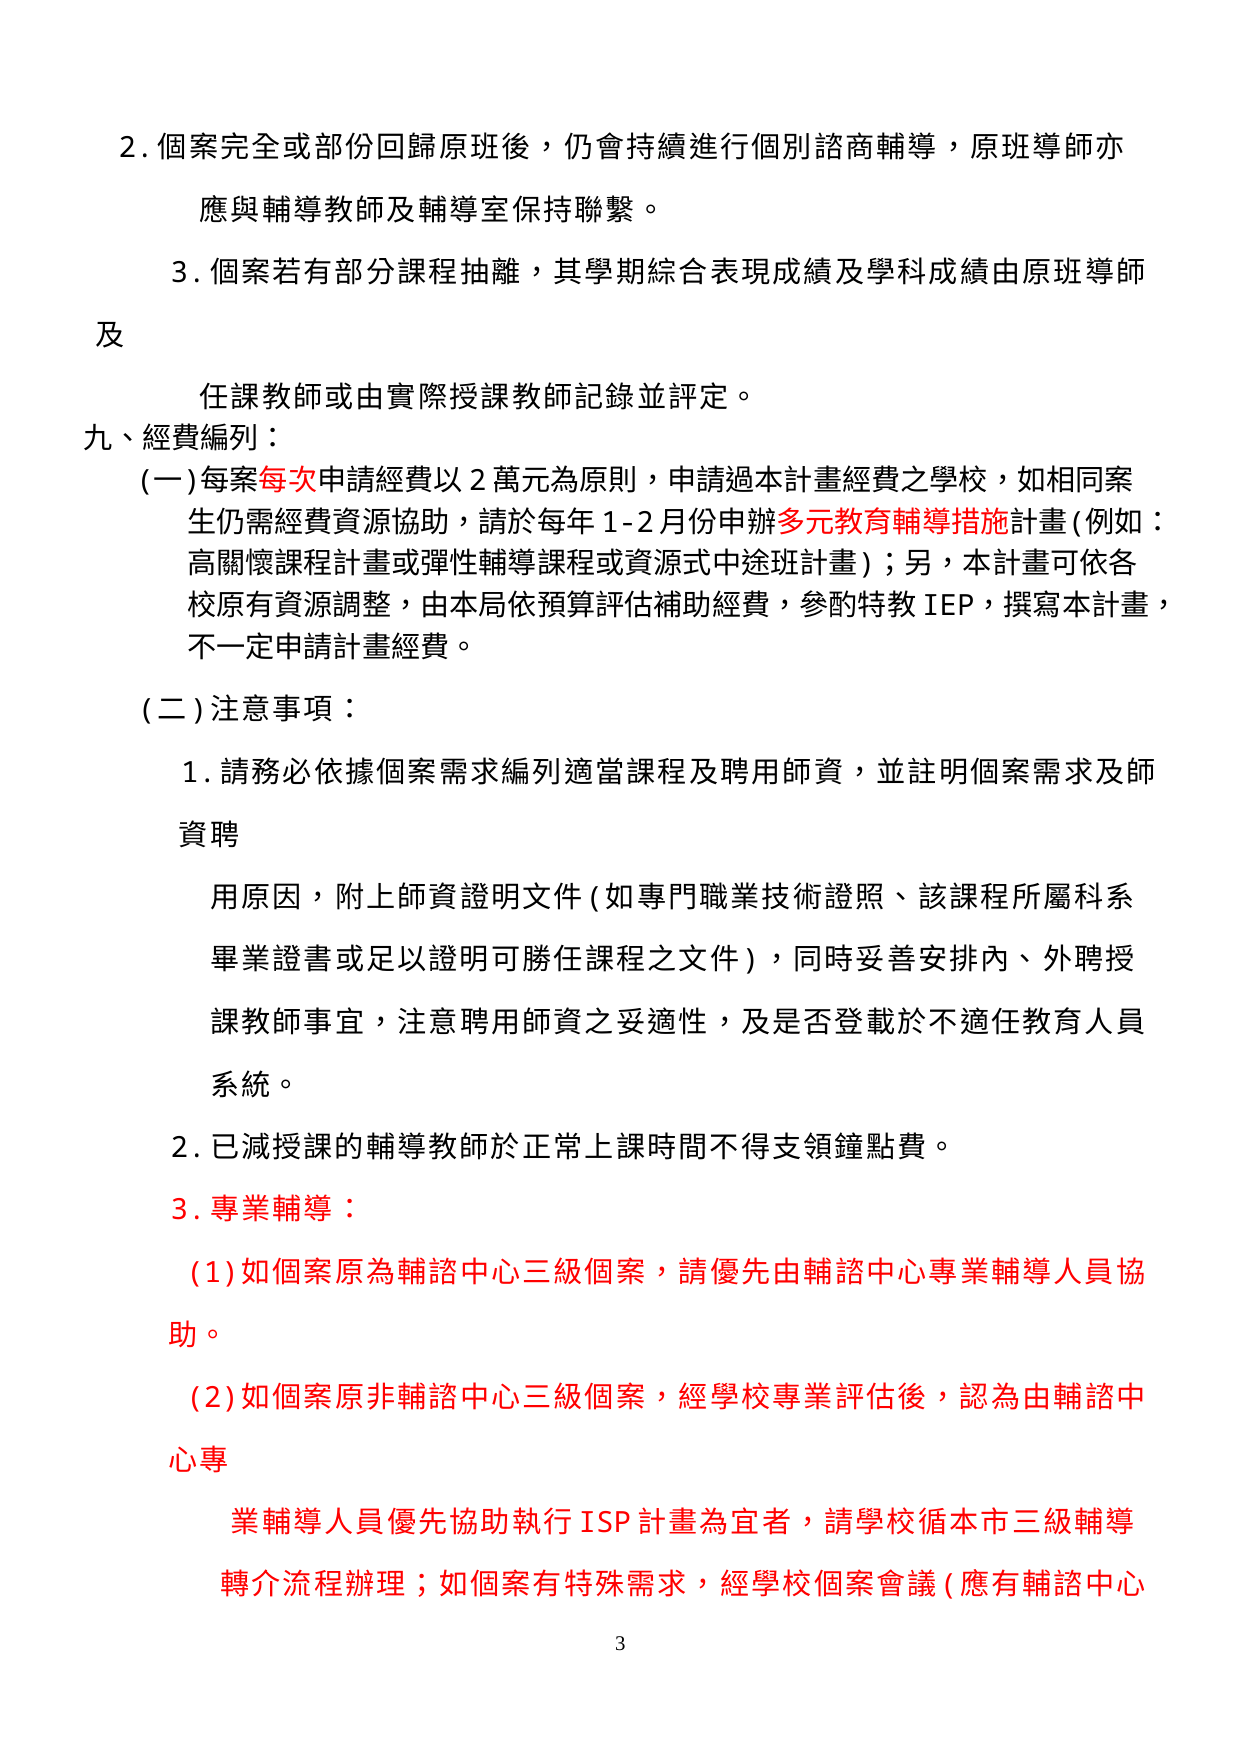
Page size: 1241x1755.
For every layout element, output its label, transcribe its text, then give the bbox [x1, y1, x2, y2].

text 任課教師或由實際授課教師記錄並評定。 [164, 353, 1157, 416]
text (1)如個案原為輔諮中心三級個案，請優先由輔諮中心專業輔導人員協助。 [164, 1228, 1157, 1353]
text 2.已減授課的輔導教師於正常上課時間不得支領鐘點費。 [164, 1103, 1157, 1166]
text 應與輔導教師及輔導室保持聯繫。 [170, 166, 1157, 228]
text 用原因，附上師資證明文件(如專門職業技術證照、該課程所屬科系畢業證書或足以證明可勝任課程之文件)，同時妥善安排內、外聘授課教師事宜，注意聘用師資之妥適性，及是否登載於不適任教育人員系統。 [202, 853, 1157, 1103]
text (一)每案每次申請經費以2萬元為原則，申請過本計畫經費之學校，如相同案生仍需經費資源協助，請於每年1-2月份申辦多元教育輔導措施計畫(例如：高關懷課程計畫或彈性輔導課程或資源式中途班計畫)；另，本計畫可依各校原有資源調整，由本局依預算評估補助經費，參酌特教IEP，撰寫本計畫，不一定申請計畫經費。 [84, 457, 1157, 666]
text 3.專業輔導： [164, 1166, 1157, 1228]
text (2)如個案原非輔諮中心三級個案，經學校專業評估後，認為由輔諮中心專 [164, 1353, 1157, 1478]
text 1.請務必依據個案需求編列適當課程及聘用師資，並註明個案需求及師資聘 [170, 728, 1157, 853]
text 業輔導人員優先協助執行ISP計畫為宜者，請學校循本市三級輔導轉介流程辦理；如個案有特殊需求，經學校個案會議(應有輔諮中心 [217, 1478, 1157, 1603]
text 3.個案若有部分課程抽離，其學期綜合表現成績及學科成績由原班導師及 [84, 228, 1157, 353]
text (二)注意事項： [84, 666, 1157, 728]
text 2.個案完全或部份回歸原班後，仍會持續進行個別諮商輔導，原班導師亦 [84, 103, 1157, 166]
text 九、經費編列： [84, 416, 1157, 457]
